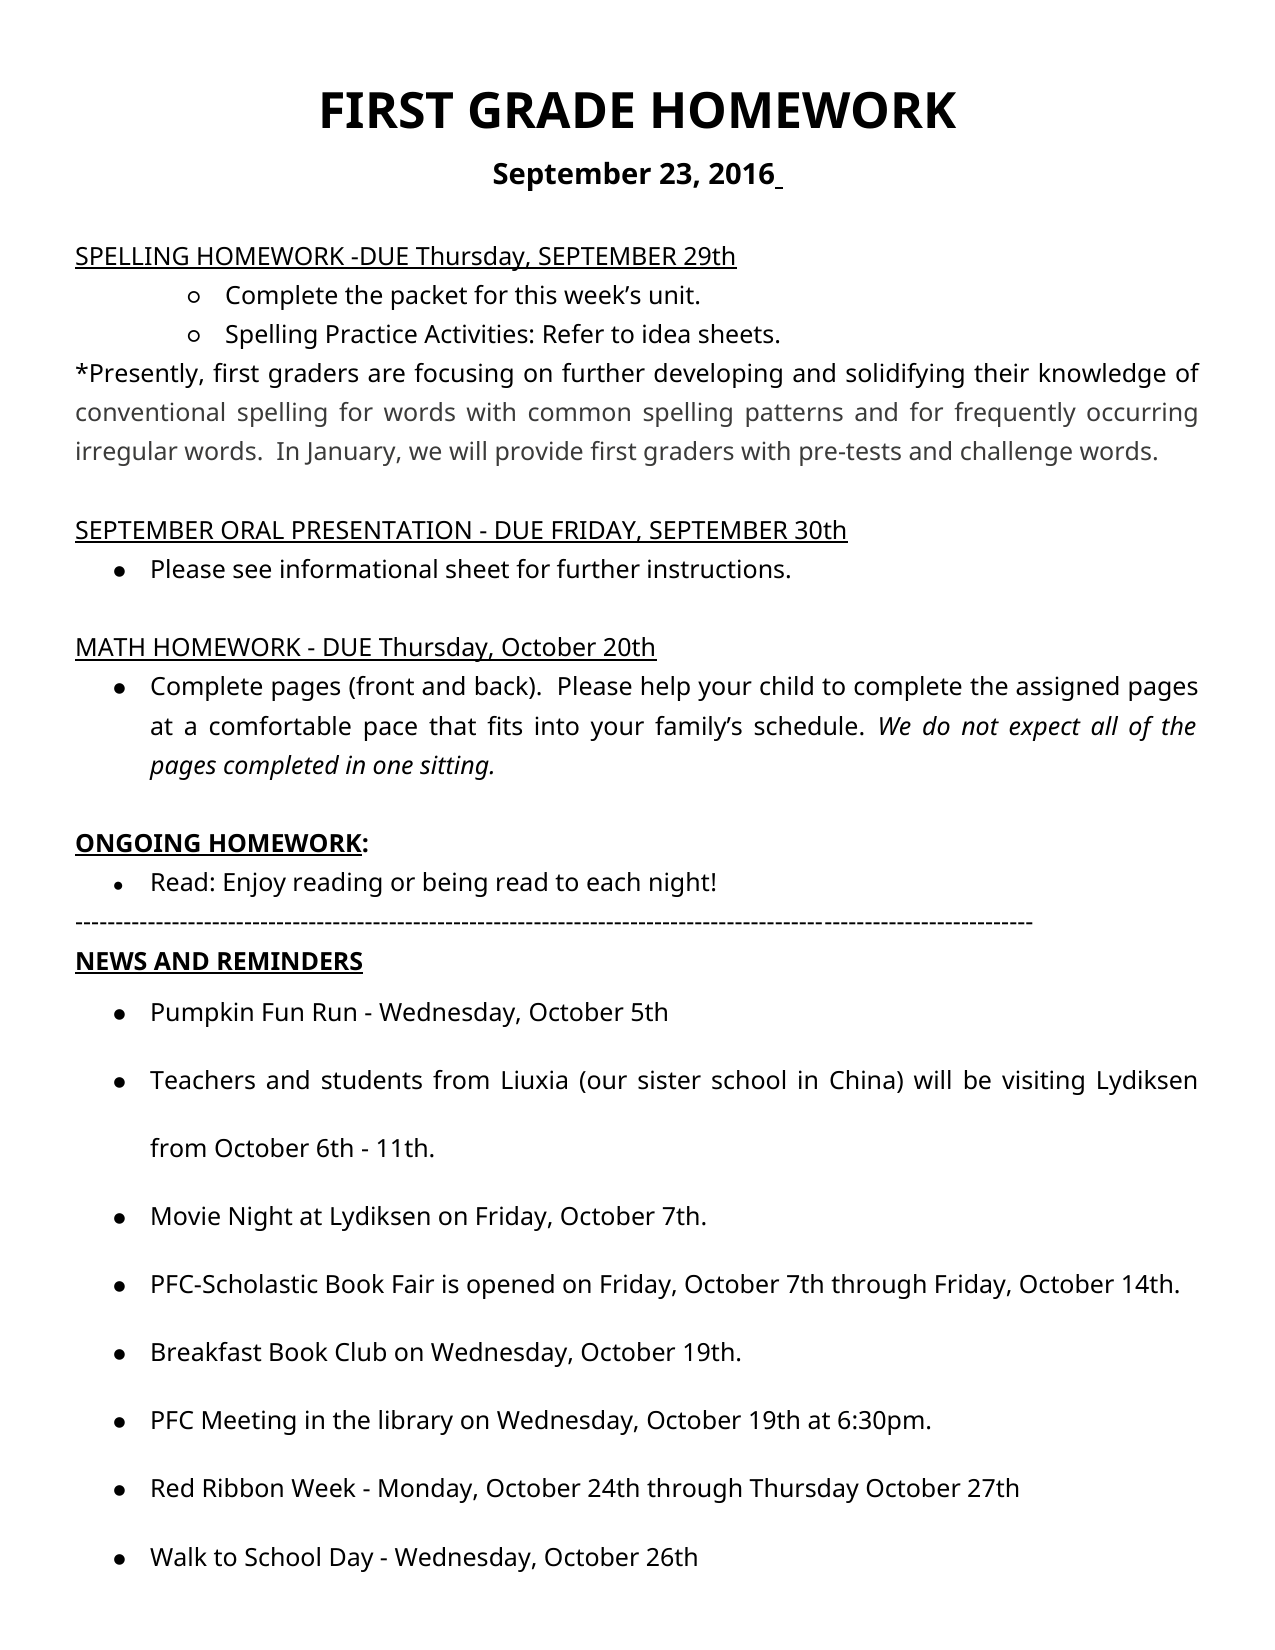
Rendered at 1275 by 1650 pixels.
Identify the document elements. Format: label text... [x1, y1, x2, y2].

text FIRST GRADE HOMEWORK [75, 75, 1200, 143]
text ----------------------------------------------------------------------------------------------------------------------- [75, 904, 1200, 938]
list PFC Meeting in the library on Wednesday, October 19th at 6:30pm. [112, 1403, 1200, 1437]
list Movie Night at Lydiksen on Friday, October 7th. [112, 1198, 1200, 1233]
list Please see informational sheet for further instructions. [112, 551, 1200, 586]
list PFC-Scholastic Book Fair is opened on Friday, October 7th through Friday, October 14th. [112, 1267, 1200, 1301]
list Complete pages (front and back). Please help your child to complete the assigned pages at a comfortable pace that fits into your family’s schedule. We do not expect all of the pages completed in one sitting. [112, 669, 1200, 781]
text September 23, 2016 [75, 153, 1200, 193]
list Walk to School Day - Wednesday, October 26th [112, 1539, 1200, 1573]
text NEWS AND REMINDERS [75, 943, 1200, 977]
list Read: Enjoy reading or being read to each night! [112, 865, 1200, 899]
list Spelling Practice Activities: Refer to idea sheets. [187, 316, 1200, 351]
list Breakfast Book Club on Wednesday, October 19th. [112, 1335, 1200, 1369]
text SPELLING HOMEWORK -DUE Thursday, SEPTEMBER 29th [75, 238, 1200, 272]
text *Presently, first graders are focusing on further developing and solidifying their knowledge of conventional spelling for words with common spelling patterns and for frequently occurring irregular words. In January, we will provide first graders with pre-tests and challenge words. [75, 356, 1200, 468]
list Red Ribbon Week - Monday, October 24th through Thursday October 27th [112, 1471, 1200, 1505]
text ONGOING HOMEWORK: [75, 826, 1200, 860]
list Pumpkin Fun Run - Wednesday, October 5th [112, 994, 1200, 1028]
text MATH HOMEWORK - DUE Thursday, October 20th [75, 630, 1200, 664]
text SEPTEMBER ORAL PRESENTATION - DUE FRIDAY, SEPTEMBER 30th [75, 512, 1200, 546]
list Complete the packet for this week’s unit. [187, 277, 1200, 311]
list Teachers and students from Liuxia (our sister school in China) will be visiting Lydiksen from October 6th - 11th. [112, 1062, 1200, 1164]
